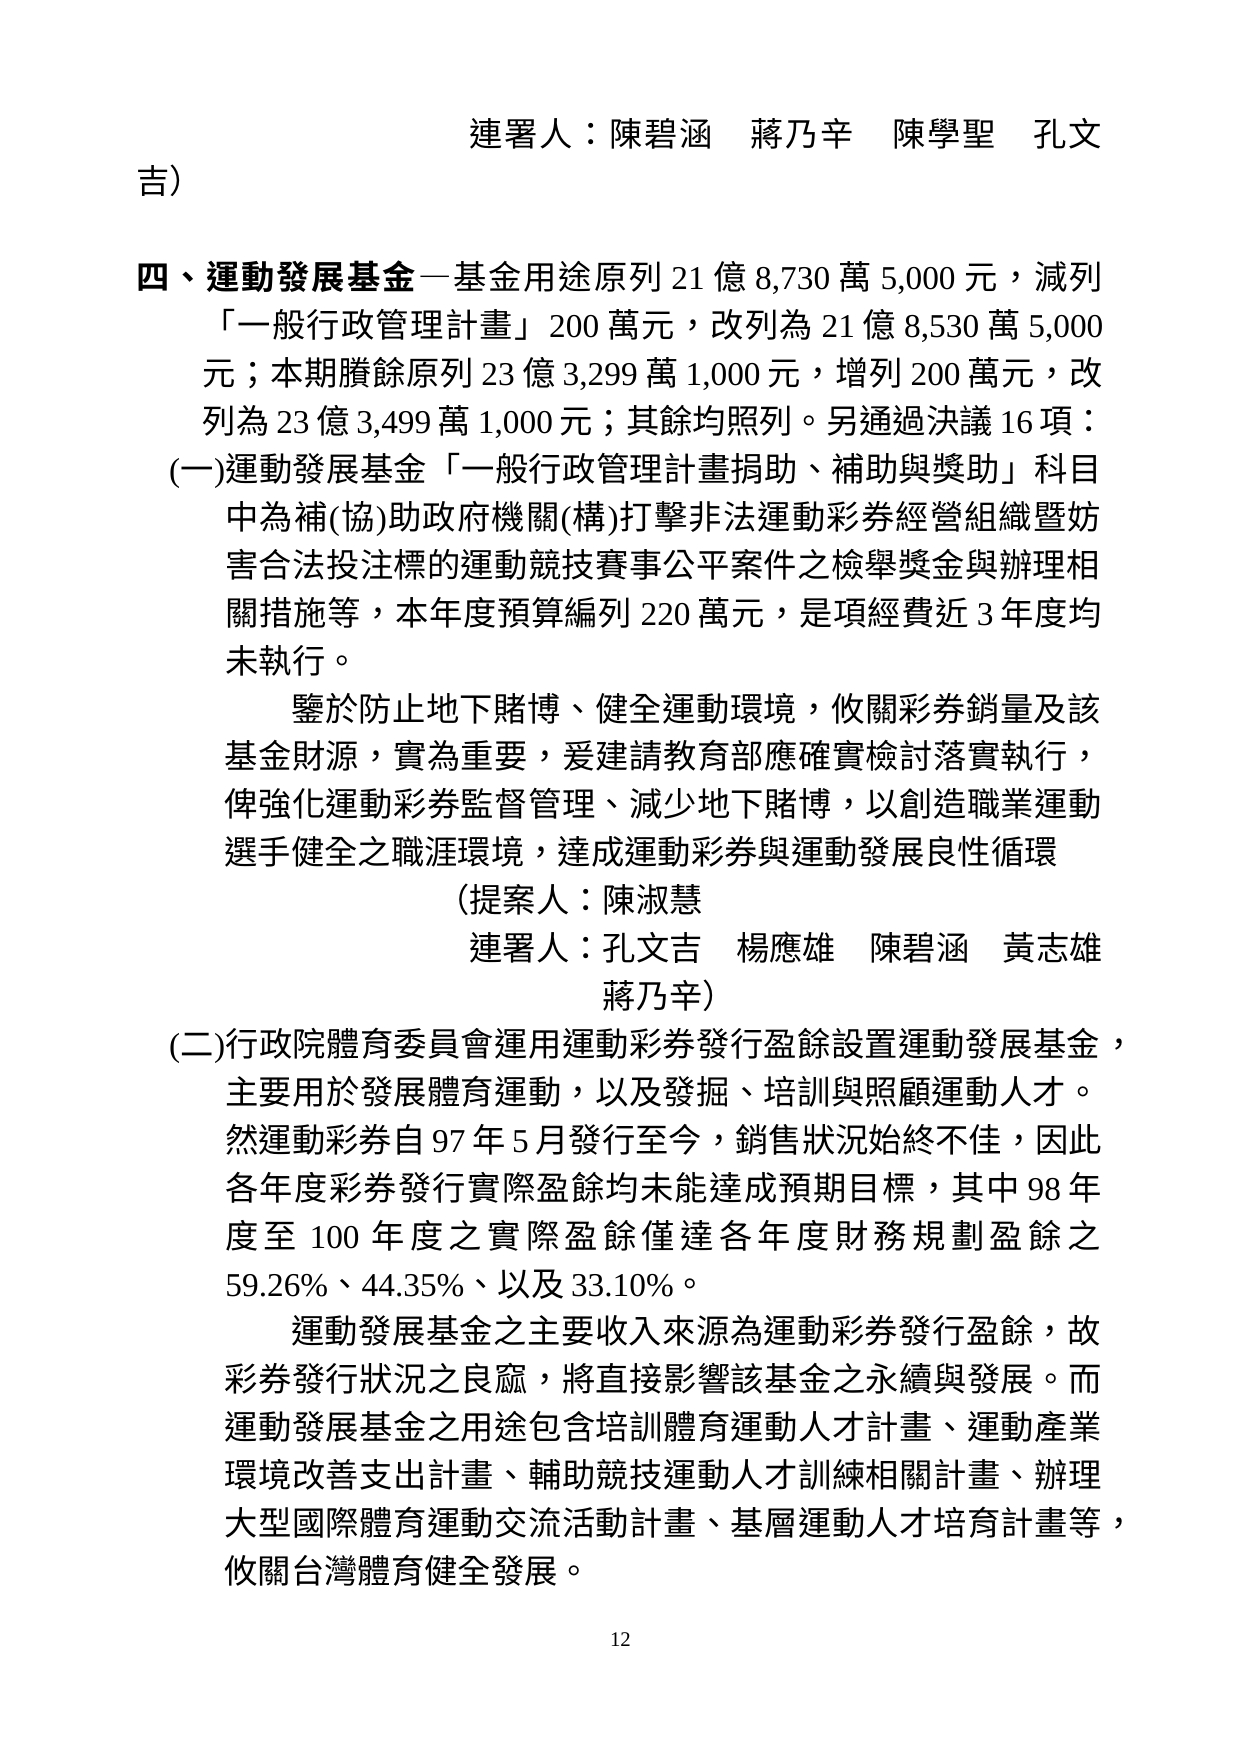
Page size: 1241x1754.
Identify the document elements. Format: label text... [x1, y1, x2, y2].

text 四、運動發展基金—基金用途原列21億8,730萬5,000元，減列「一般行政管理計畫」200萬元，改列為21億8,530萬5,000元；本期賸餘原列23億3,299萬1,000元，增列200萬元，改列為23億3,499萬1,000元；其餘均照列。另通過決議16項： [136, 251, 1103, 443]
text 蔣乃辛） [136, 970, 1104, 1018]
text （提案人：陳淑慧 [136, 874, 1104, 922]
text 鑒於防止地下賭博、健全運動環境，攸關彩券銷量及該基金財源，實為重要，爰建請教育部應確實檢討落實執行，俾強化運動彩券監督管理、減少地下賭博，以創造職業運動選手健全之職涯環境，達成運動彩券與運動發展良性循環 [224, 683, 1102, 874]
text (一)運動發展基金「一般行政管理計畫捐助、補助與獎助」科目中為補(協)助政府機關(構)打擊非法運動彩券經營組織暨妨害合法投注標的運動競技賽事公平案件之檢舉獎金與辦理相關措施等，本年度預算編列220萬元，是項經費近3年度均未執行。 [169, 443, 1102, 683]
text 連署人：孔文吉 楊應雄 陳碧涵 黃志雄 [136, 922, 1104, 970]
text 運動發展基金之主要收入來源為運動彩券發行盈餘，故彩券發行狀況之良窳，將直接影響該基金之永續與發展。而運動發展基金之用途包含培訓體育運動人才計畫、運動產業環境改善支出計畫、輔助競技運動人才訓練相關計畫、辦理大型國際體育運動交流活動計畫、基層運動人才培育計畫等，攸關台灣體育健全發展。 [224, 1306, 1102, 1593]
text (二)行政院體育委員會運用運動彩券發行盈餘設置運動發展基金，主要用於發展體育運動，以及發掘、培訓與照顧運動人才。然運動彩券自97年5月發行至今，銷售狀況始終不佳，因此各年度彩券發行實際盈餘均未能達成預期目標，其中98年度至100年度之實際盈餘僅達各年度財務規劃盈餘之59.26%、44.35%、以及33.10%。 [169, 1018, 1102, 1306]
text 連署人：陳碧涵 蔣乃辛 陳學聖 孔文吉） [136, 108, 1104, 203]
